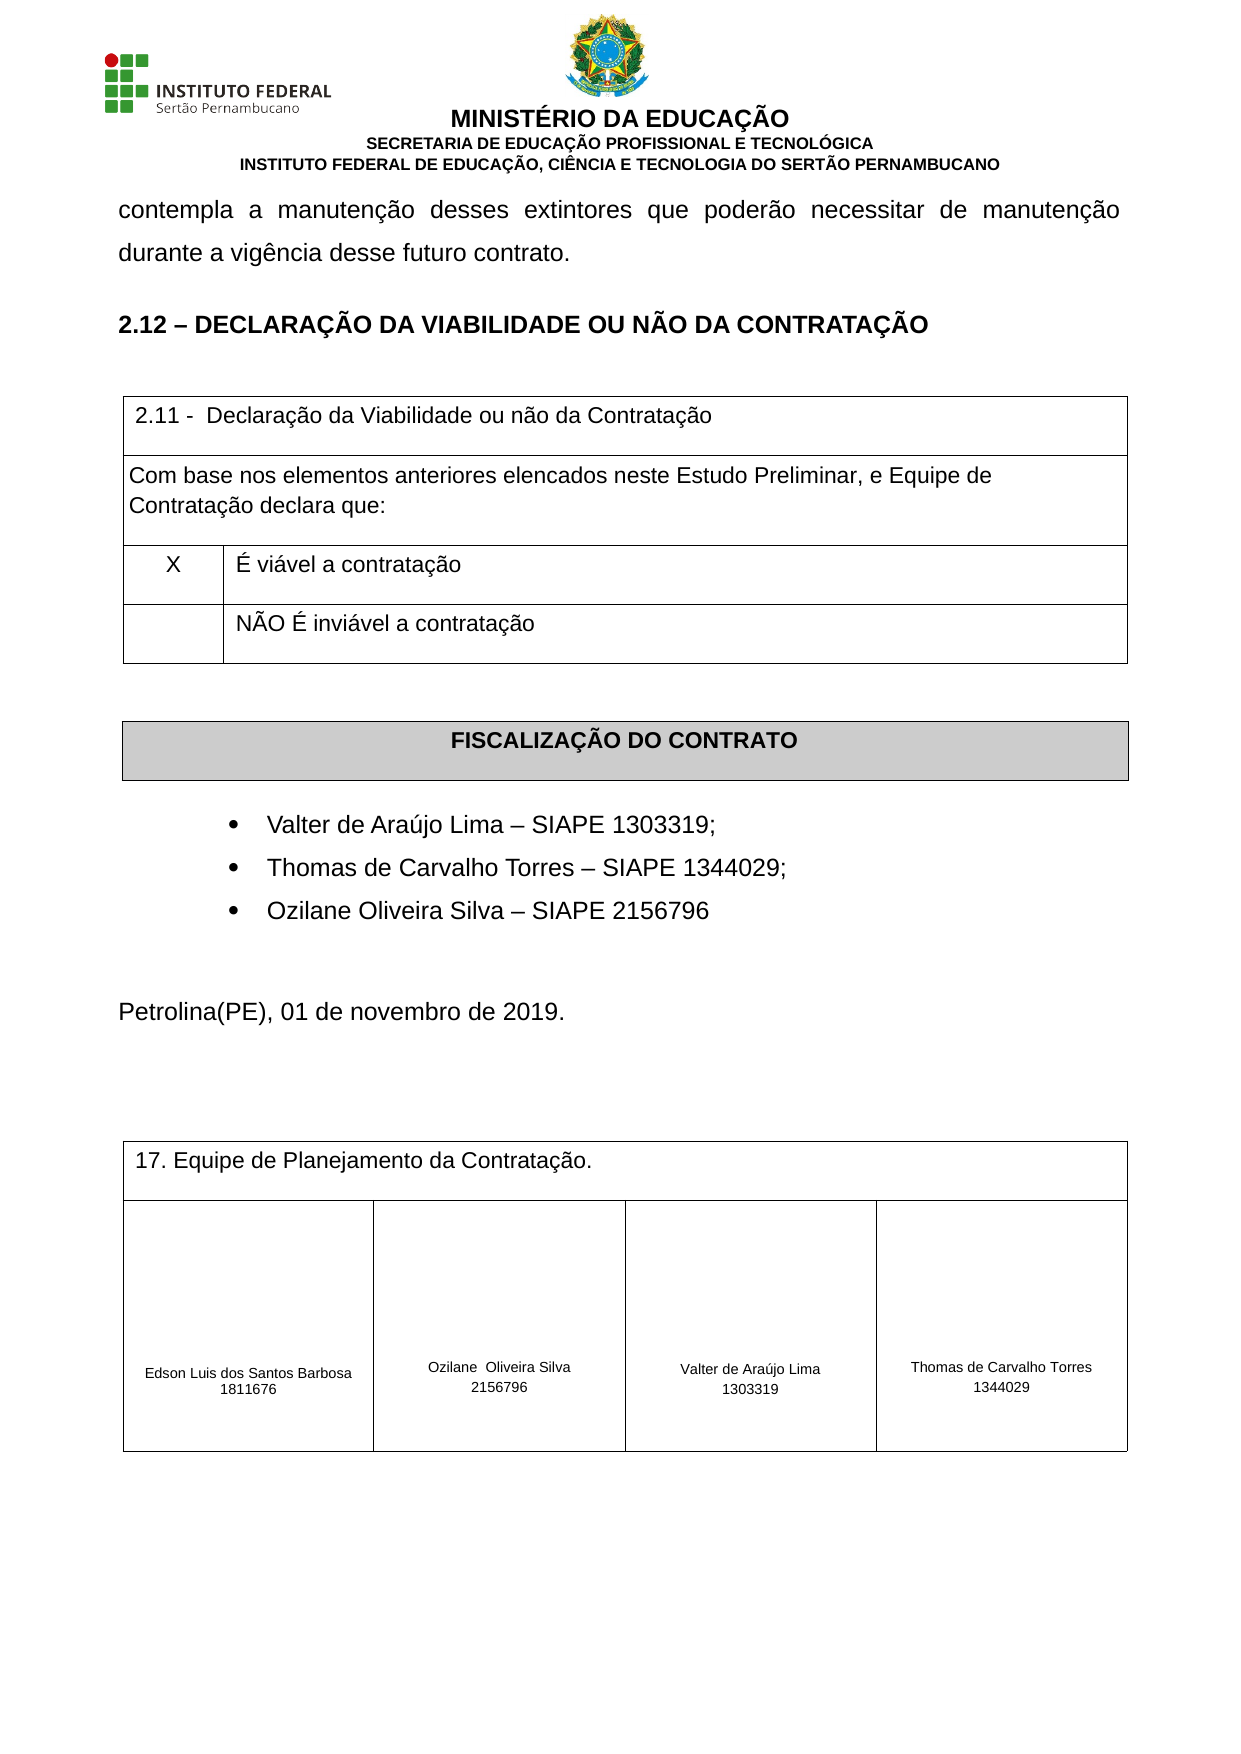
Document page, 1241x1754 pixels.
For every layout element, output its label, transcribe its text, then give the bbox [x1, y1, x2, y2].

text Petrolina(PE), 01 de novembro de 2019. [118, 997, 1122, 1026]
table_cell Com base nos elementos anteriores elencados neste Estudo Preliminar, e Equipe de Contratação declara que: [124, 456, 1127, 545]
list Ozilane Oliveira Silva – SIAPE 2156796 [229, 896, 1122, 925]
table_cell Ozilane Oliveira Silva 2156796 [374, 1201, 625, 1451]
text contempla a manutenção desses extintores que poderão necessitar de manutenção durante a vigência desse futuro contrato. [118, 195, 1122, 267]
text 2.12 – DECLARAÇÃO DA VIABILIDADE OU NÃO DA CONTRATAÇÃO [118, 310, 1122, 339]
table_header FISCALIZAÇÃO DO CONTRATO [123, 722, 1128, 780]
table_cell [124, 605, 223, 663]
table_cell Thomas de Carvalho Torres 1344029 [877, 1201, 1127, 1451]
table_cell Edson Luis dos Santos Barbosa 1811676 [124, 1201, 373, 1451]
picture [104, 53, 332, 113]
table_cell É viável a contratação [224, 546, 1127, 604]
list Valter de Araújo Lima – SIAPE 1303319; [229, 809, 1122, 838]
table_cell Valter de Araújo Lima 1303319 [626, 1201, 876, 1451]
list Thomas de Carvalho Torres – SIAPE 1344029; [229, 853, 1122, 882]
table_header 17. Equipe de Planejamento da Contratação. [124, 1142, 1127, 1200]
table_cell NÃO É inviável a contratação [224, 605, 1127, 663]
picture [565, 14, 649, 97]
table_header 2.11 - Declaração da Viabilidade ou não da Contratação [124, 397, 1127, 455]
table_cell X [124, 546, 223, 604]
